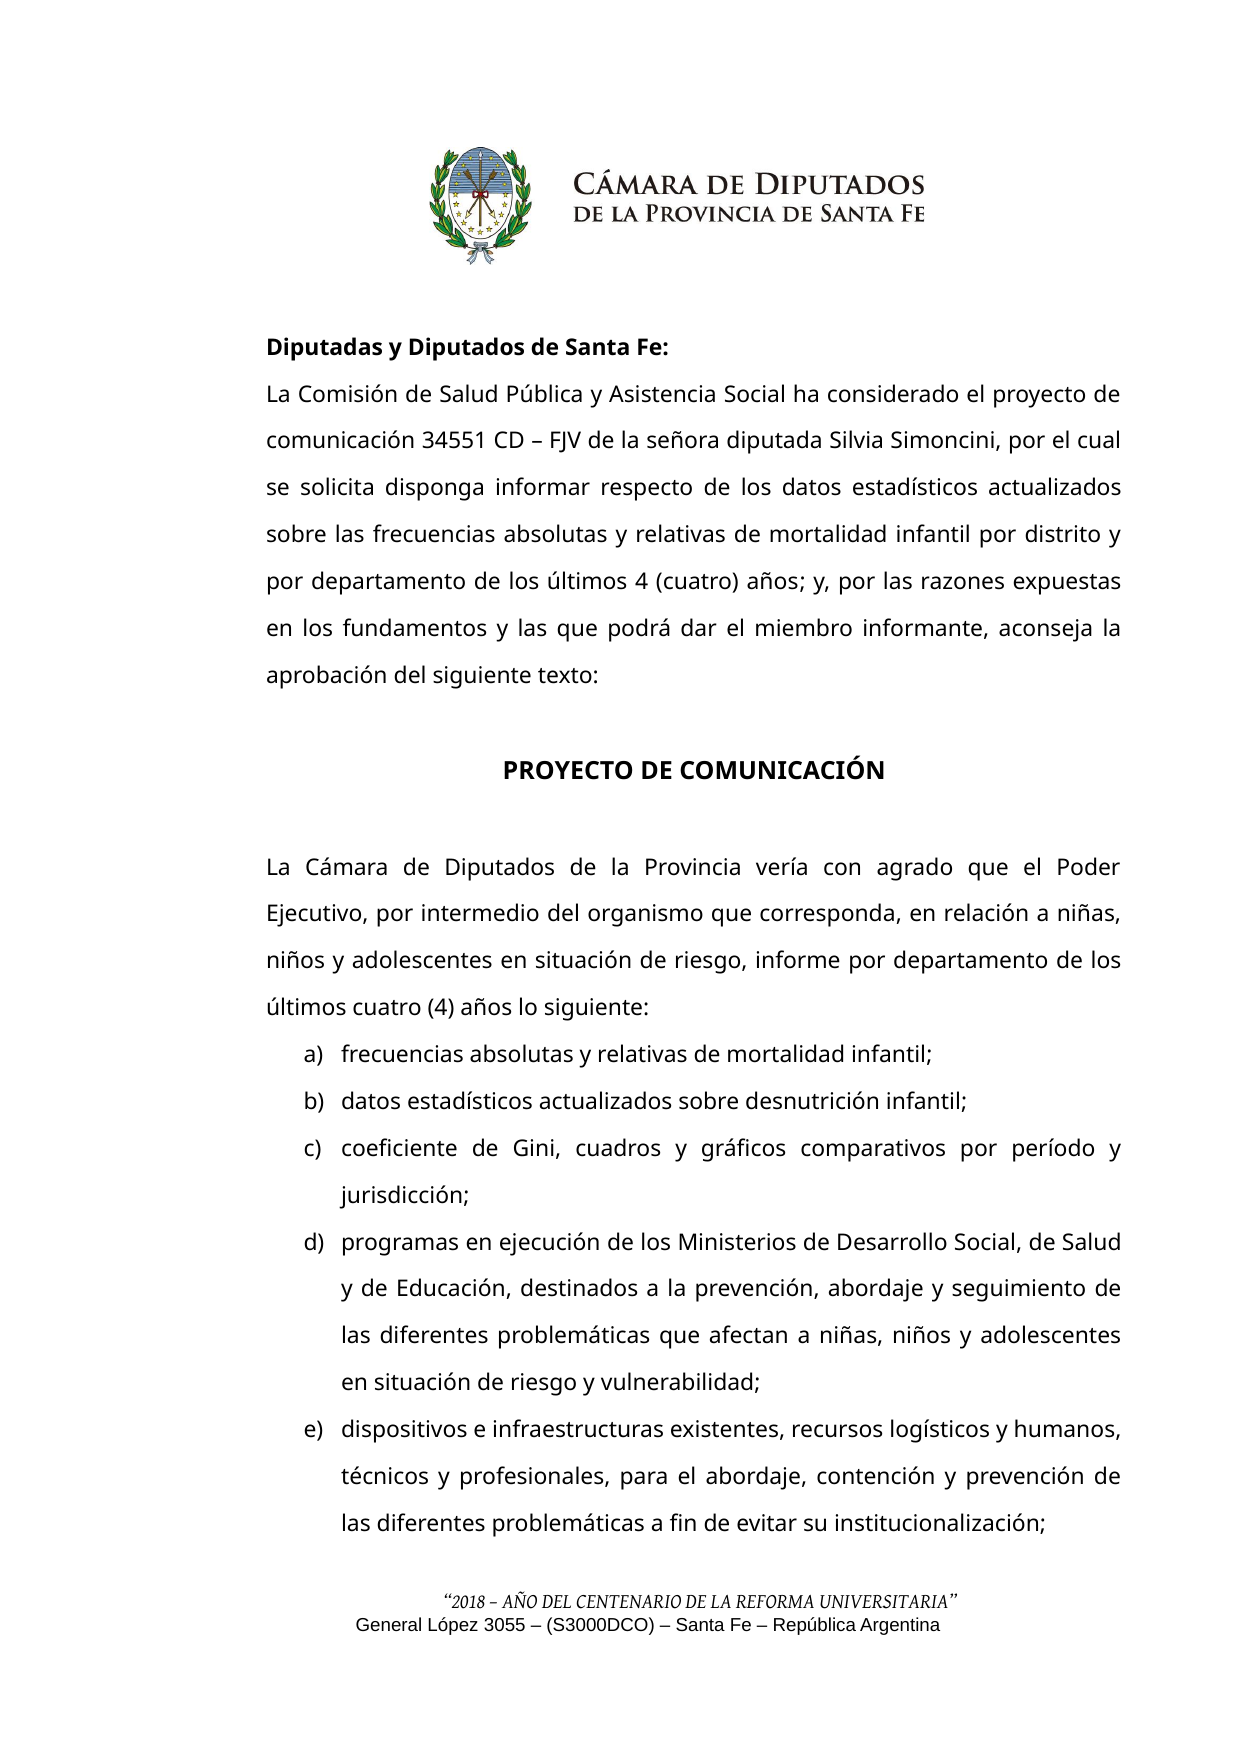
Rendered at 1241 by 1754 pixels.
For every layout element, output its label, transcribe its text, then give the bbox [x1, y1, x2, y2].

list dispositivos e infraestructuras existentes, recursos logísticos y humanos, técnicos y profesionales, para el abordaje, contención y prevención de las diferentes problemáticas a fin de evitar su institucionalización; [303, 1413, 1122, 1538]
picture [429, 147, 925, 269]
list datos estadísticos actualizados sobre desnutrición infantil; [303, 1085, 1122, 1116]
text PROYECTO DE COMUNICACIÓN [266, 753, 1122, 787]
text La Comisión de Salud Pública y Asistencia Social ha considerado el proyecto de comunicación 34551 CD – FJV de la señora diputada Silvia Simoncini, por el cual se solicita disponga informar respecto de los datos estadísticos actualizados sobre las frecuencias absolutas y relativas de mortalidad infantil por distrito y por departamento de los últimos 4 (cuatro) años; y, por las razones expuestas en los fundamentos y las que podrá dar el miembro informante, aconseja la aprobación del siguiente texto: [266, 378, 1122, 690]
list frecuencias absolutas y relativas de mortalidad infantil; [303, 1038, 1122, 1069]
text La Cámara de Diputados de la Provincia vería con agrado que el Poder Ejecutivo, por intermedio del organismo que corresponda, en relación a niñas, niños y adolescentes en situación de riesgo, informe por departamento de los últimos cuatro (4) años lo siguiente: [266, 851, 1122, 1022]
list coeficiente de Gini, cuadros y gráficos comparativos por período y jurisdicción; [303, 1132, 1122, 1210]
list programas en ejecución de los Ministerios de Desarrollo Social, de Salud y de Educación, destinados a la prevención, abordaje y seguimiento de las diferentes problemáticas que afectan a niñas, niños y adolescentes en situación de riesgo y vulnerabilidad; [303, 1226, 1122, 1397]
text Diputadas y Diputados de Santa Fe: [266, 331, 1122, 362]
